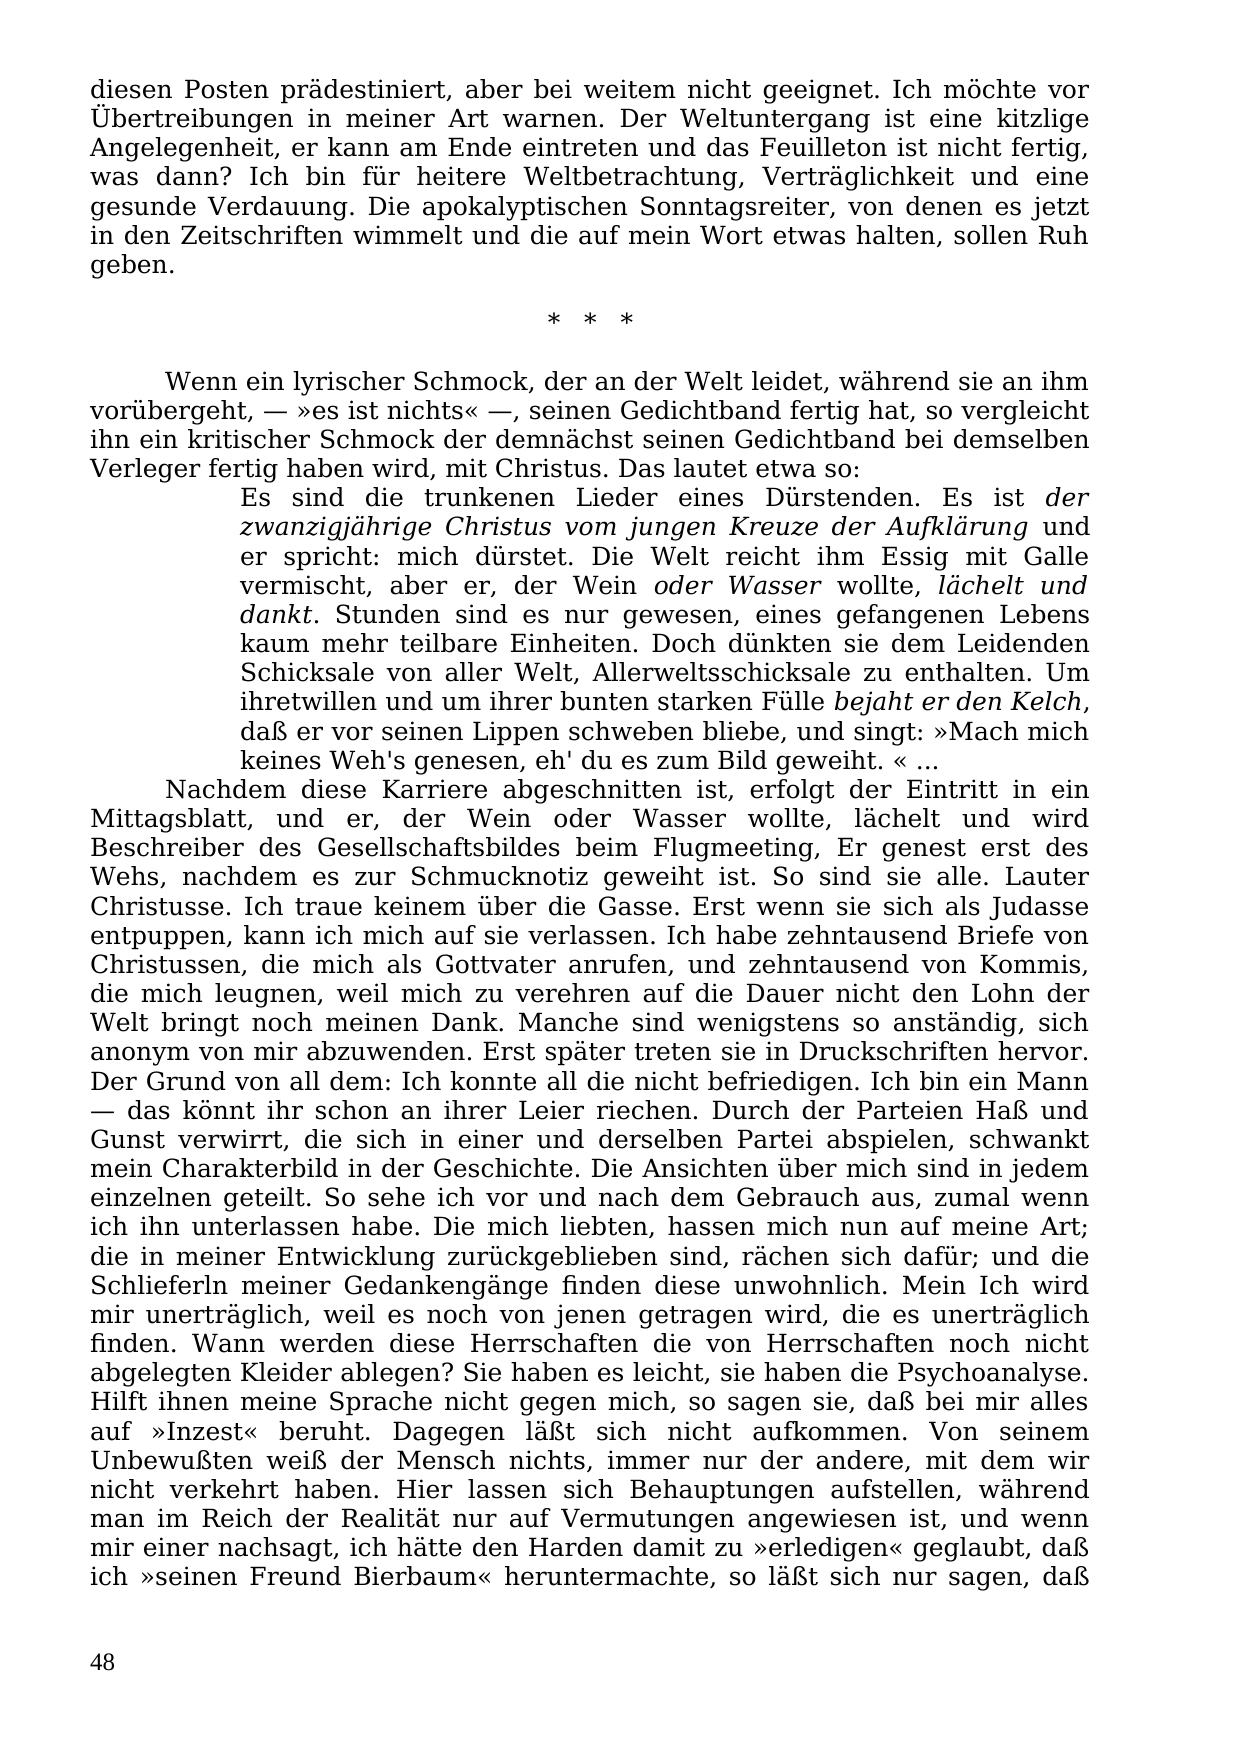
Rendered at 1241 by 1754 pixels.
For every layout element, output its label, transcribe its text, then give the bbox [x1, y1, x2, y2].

text diesen Posten prädestiniert, aber bei weitem nicht geeignet. Ich möchte vor Übertreibungen in meiner Art warnen. Der Weltuntergang ist eine kitzlige Angelegenheit, er kann am Ende eintreten und das Feuilleton ist nicht fertig, was dann? Ich bin für heitere Weltbetrachtung, Verträglichkeit und eine gesunde Verdauung. Die apokalyptischen Sonntagsreiter, von denen es jetzt in den Zeitschriften wimmelt und die auf mein Wort etwas halten, sollen Ruh geben. [90, 75, 1091, 279]
text Es sind die trunkenen Lieder eines Dürstenden. Es ist der zwanzigjährige Christus vom jungen Kreuze der Aufklärung und er spricht: mich dürstet. Die Welt reicht ihm Essig mit Galle vermischt, aber er, der Wein oder Wasser wollte, lächelt und dankt. Stunden sind es nur gewesen, eines gefangenen Lebens kaum mehr teilbare Einheiten. Doch dünkten sie dem Leidenden Schicksale von aller Welt, Allerweltsschicksale zu enthalten. Um ihretwillen und um ihrer bunten starken Fülle bejaht er den Kelch, daß er vor seinen Lippen schweben bliebe, und singt: »Mach mich keines Weh's genesen, eh' du es zum Bild geweiht. « ... [240, 483, 1091, 775]
text * * * [90, 308, 1091, 337]
text Nachdem diese Karriere abgeschnitten ist, erfolgt der Eintritt in ein Mittagsblatt, und er, der Wein oder Wasser wollte, lächelt und wird Beschreiber des Gesellschaftsbildes beim Flugmeeting, Er genest erst des Wehs, nachdem es zur Schmucknotiz geweiht ist. So sind sie alle. Lauter Christusse. Ich traue keinem über die Gasse. Erst wenn sie sich als Judasse entpuppen, kann ich mich auf sie verlassen. Ich habe zehntausend Briefe von Christussen, die mich als Gottvater anrufen, und zehntausend von Kommis, die mich leugnen, weil mich zu verehren auf die Dauer nicht den Lohn der Welt bringt noch meinen Dank. Manche sind wenigstens so anständig, sich anonym von mir abzuwenden. Erst später treten sie in Druckschriften hervor. Der Grund von all dem: Ich konnte all die nicht befriedigen. Ich bin ein Mann — das könnt ihr schon an ihrer Leier riechen. Durch der Parteien Haß und Gunst verwirrt, die sich in einer und derselben Partei abspielen, schwankt mein Charakterbild in der Geschichte. Die Ansichten über mich sind in jedem einzelnen geteilt. So sehe ich vor und nach dem Gebrauch aus, zumal wenn ich ihn unterlassen habe. Die mich liebten, hassen mich nun auf meine Art; die in meiner Entwicklung zurückgeblieben sind, rächen sich dafür; und die Schlieferln meiner Gedankengänge finden diese unwohnlich. Mein Ich wird mir unerträglich, weil es noch von jenen getragen wird, die es unerträglich finden. Wann werden diese Herrschaften die von Herrschaften noch nicht abgelegten Kleider ablegen? Sie haben es leicht, sie haben die Psychoanalyse. Hilft ihnen meine Sprache nicht gegen mich, so sagen sie, daß bei mir alles auf »Inzest« beruht. Dagegen läßt sich nicht aufkommen. Von seinem Unbewußten weiß der Mensch nichts, immer nur der andere, mit dem wir nicht verkehrt haben. Hier lassen sich Behauptungen aufstellen, während man im Reich der Realität nur auf Vermutungen angewiesen ist, und wenn mir einer nachsagt, ich hätte den Harden damit zu »erledigen« geglaubt, daß ich »seinen Freund Bierbaum« heruntermachte, so läßt sich nur sagen, daß [90, 775, 1091, 1592]
text Wenn ein lyrischer Schmock, der an der Welt leidet, während sie an ihm vorübergeht, — »es ist nichts« —, seinen Gedichtband fertig hat, so vergleicht ihn ein kritischer Schmock der demnächst seinen Gedichtband bei demselben Verleger fertig haben wird, mit Christus. Das lautet etwa so: [90, 367, 1091, 483]
